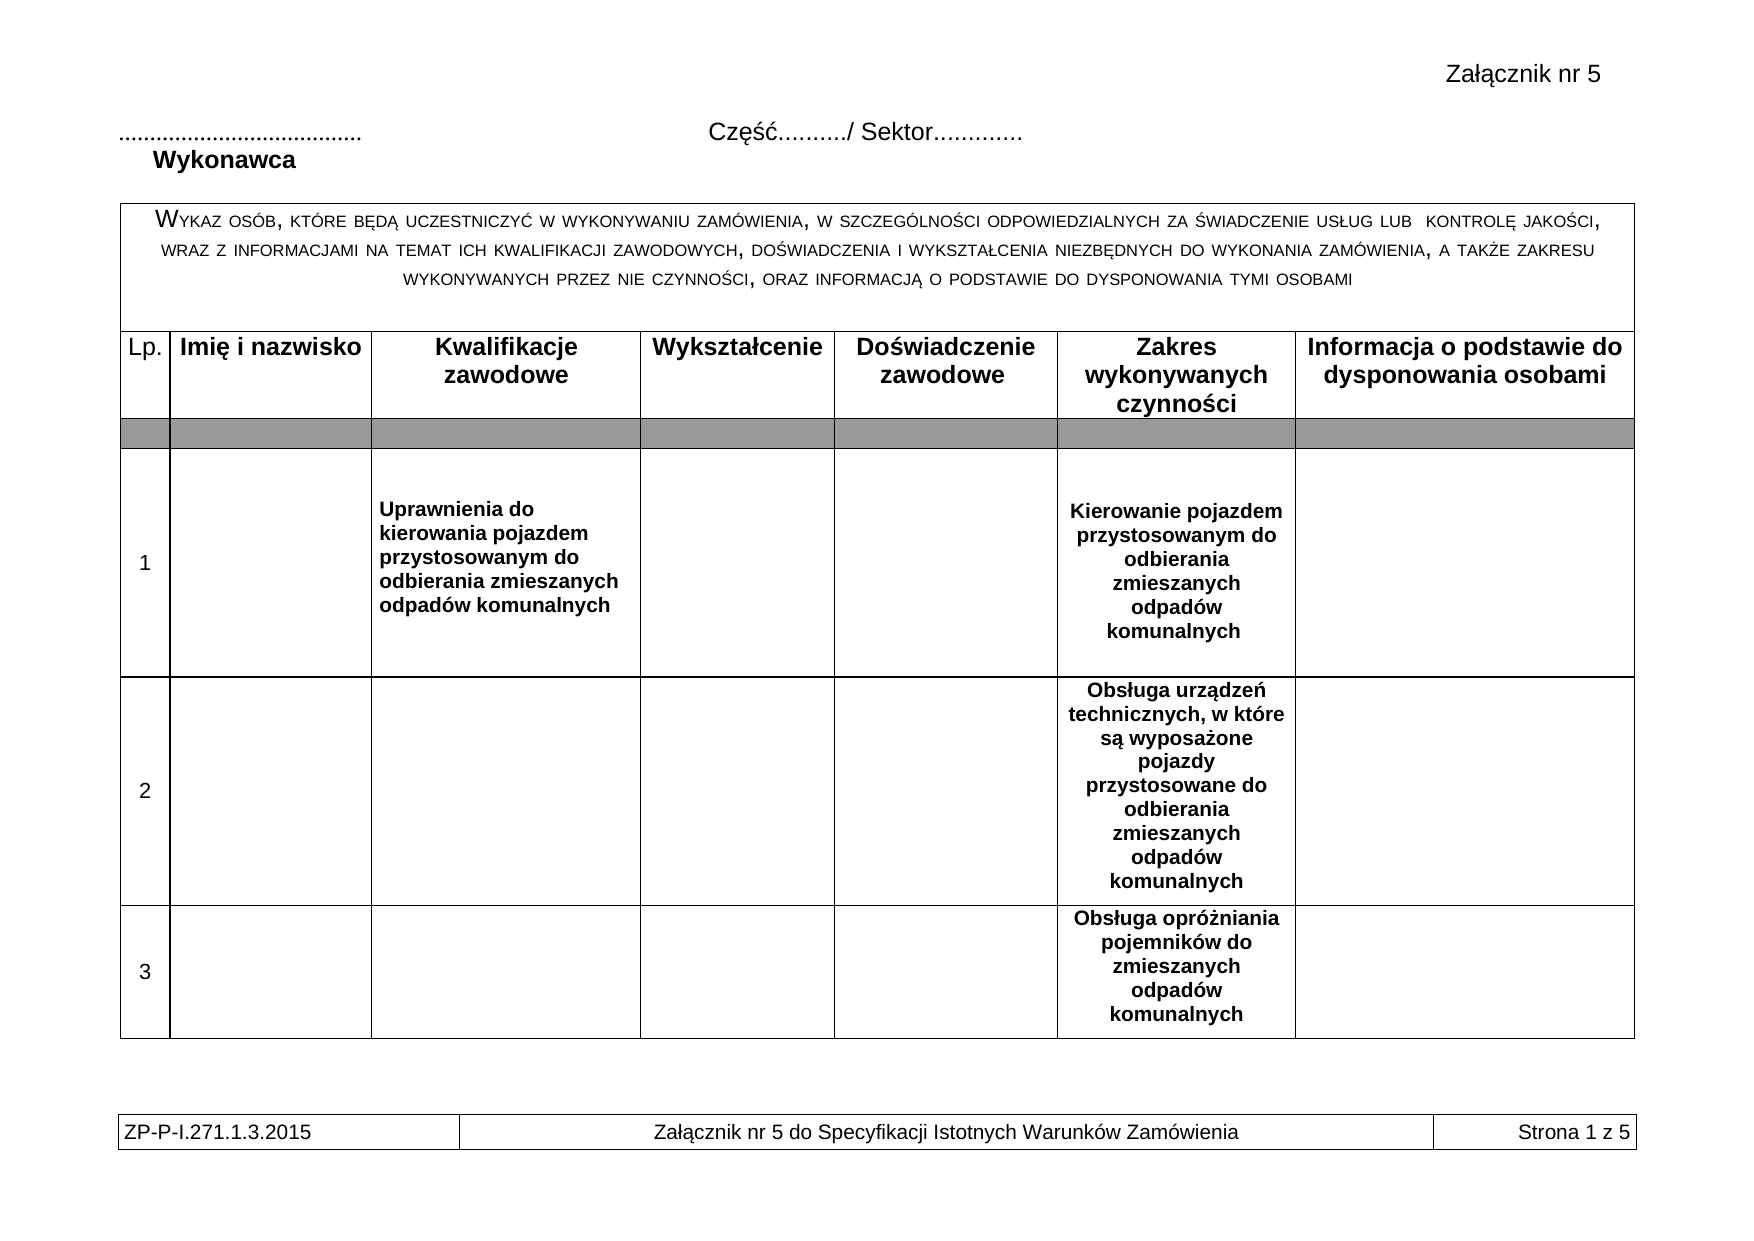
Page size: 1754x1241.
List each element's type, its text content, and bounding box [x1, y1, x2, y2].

table_cell [835, 419, 1057, 448]
table_cell [641, 419, 834, 448]
table_cell [1296, 419, 1303, 448]
table_cell [641, 449, 834, 676]
table_cell [171, 419, 371, 448]
table_cell [171, 678, 371, 905]
table_cell [1296, 449, 1634, 676]
table_cell Kwalifikacje zawodowe [372, 332, 640, 418]
table_cell [1627, 419, 1634, 448]
table_cell [1296, 678, 1634, 905]
table_cell [835, 678, 1057, 905]
table_cell [171, 449, 371, 676]
table_cell Informacja o podstawie do dysponowania osobami [1296, 332, 1634, 418]
table_cell [1058, 419, 1295, 448]
table_cell Imię i nazwisko [171, 332, 371, 418]
table_cell [121, 419, 169, 448]
text ....................................... Część........../ Sektor............. [118, 117, 1636, 145]
text Załącznik nr 5 [118, 59, 1636, 88]
table_cell [641, 906, 834, 1037]
table_cell Kierowanie pojazdem przystosowanym do odbierania zmieszanych odpadów komunalnych [1058, 449, 1295, 676]
table_cell Obsługa urządzeń technicznych, w które są wyposażone pojazdy przystosowane do odbierania zmieszanych odpadów komunalnych [1058, 678, 1295, 905]
table_cell Obsługa opróżniania pojemników do zmieszanych odpadów komunalnych [1058, 906, 1295, 1037]
text Wykonawca [118, 145, 1636, 174]
table_cell 1 [121, 449, 169, 676]
table_cell Doświadczenie zawodowe [835, 332, 1057, 418]
table_cell Lp. [121, 332, 169, 418]
table_cell 2 [121, 678, 169, 905]
table_cell [835, 449, 1057, 676]
table_cell [372, 678, 640, 905]
table_cell Uprawnienia do kierowania pojazdem przystosowanym do odbierania zmieszanych odpadów komunalnych [372, 449, 640, 676]
table_header Wykaz osób, które będą uczestniczyć w wykonywaniu zamówienia, w szczególności odpowiedzialnych za świadczenie usług lub kontrolę jakości, wraz z informacjami na temat ich kwalifikacji zawodowych, doświadczenia i wykształcenia niezbędnych do wykonania zamówienia, a także zakresu wykonywanych przez nie czynności, oraz informacją o podstawie do dysponowania tymi osobami [121, 204, 1634, 331]
table_cell [1296, 906, 1634, 1037]
table_cell [171, 906, 371, 1037]
table_cell [835, 906, 1057, 1037]
table_cell Zakres wykonywanych czynności [1058, 332, 1295, 418]
table_cell [641, 678, 834, 905]
table_cell [372, 906, 640, 1037]
table_cell Wykształcenie [641, 332, 834, 418]
table_cell [372, 419, 640, 448]
table_cell 3 [121, 906, 169, 1037]
